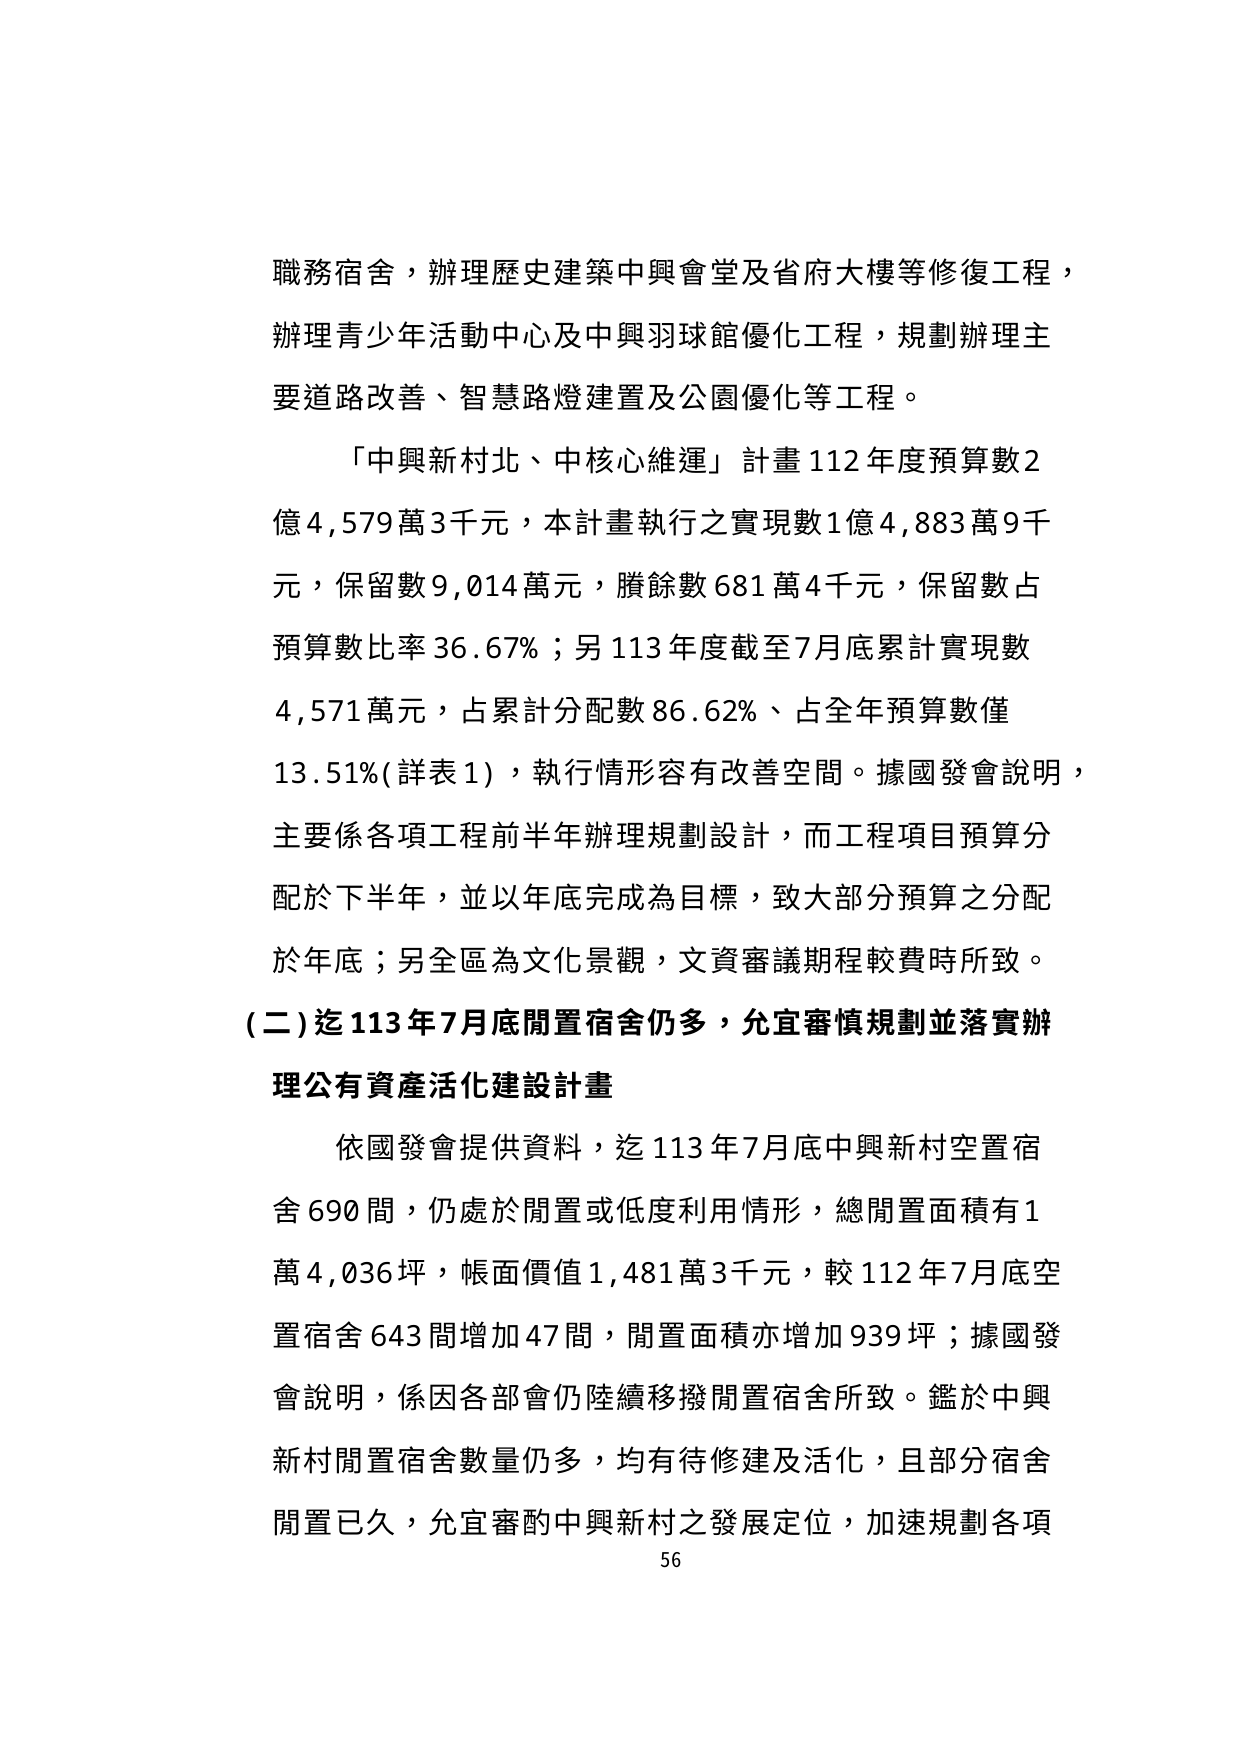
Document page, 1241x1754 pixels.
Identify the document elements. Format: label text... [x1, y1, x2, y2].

text 依國發會提供資料，迄113年7月底中興新村空置宿舍690間，仍處於閒置或低度利用情形，總閒置面積有1萬4,036坪，帳面價值1,481萬3千元，較112年7月底空置宿舍643間增加47間，閒置面積亦增加939坪；據國發會說明，係因各部會仍陸續移撥閒置宿舍所致。鑑於中興新村閒置宿舍數量仍多，均有待修建及活化，且部分宿舍閒置已久，允宜審酌中興新村之發展定位，加速規劃各項 [266, 1104, 1063, 1542]
text 「中興新村北、中核心維運」計畫112年度預算數2億4,579萬3千元，本計畫執行之實現數1億4,883萬9千元，保留數9,014萬元，賸餘數681萬4千元，保留數占預算數比率36.67%；另113年度截至7月底累計實現數4,571萬元，占累計分配數86.62%、占全年預算數僅13.51%(詳表1)，執行情形容有改善空間。據國發會說明，主要係各項工程前半年辦理規劃設計，而工程項目預算分配於下半年，並以年底完成為目標，致大部分預算之分配於年底；另全區為文化景觀，文資審議期程較費時所致。 [266, 417, 1063, 979]
text (二)迄113年7月底閒置宿舍仍多，允宜審慎規劃並落實辦理公有資產活化建設計畫 [236, 979, 1063, 1104]
text 國發會擬定之「中興新村整體規劃案」於111年4月奉行政院核定，將各分區發展定位為歷史文化區(北核心)、休閒生活區(中核心)及大學城(南核心)，為配合該規劃案，原經行政院於111年6月核定「中興新村北、中核心公有資產活化建設計畫」，期程112年至115年，總經費10.44億元，嗣後於112年8月經行政院核定修正計畫，總經費調增至15.34億元，期程調整至116年。國發會「中興新村北、中核心公有資產活化建設計畫」114年度預算案編列4.19億元，其工作項目包括優化改善中興新村職務宿舍，辦理歷史建築中興會堂及省府大樓等修復工程，辦理青少年活動中心及中興羽球館優化工程，規劃辦理主要道路改善、智慧路燈建置及公園優化等工程。 [266, 229, 1063, 417]
